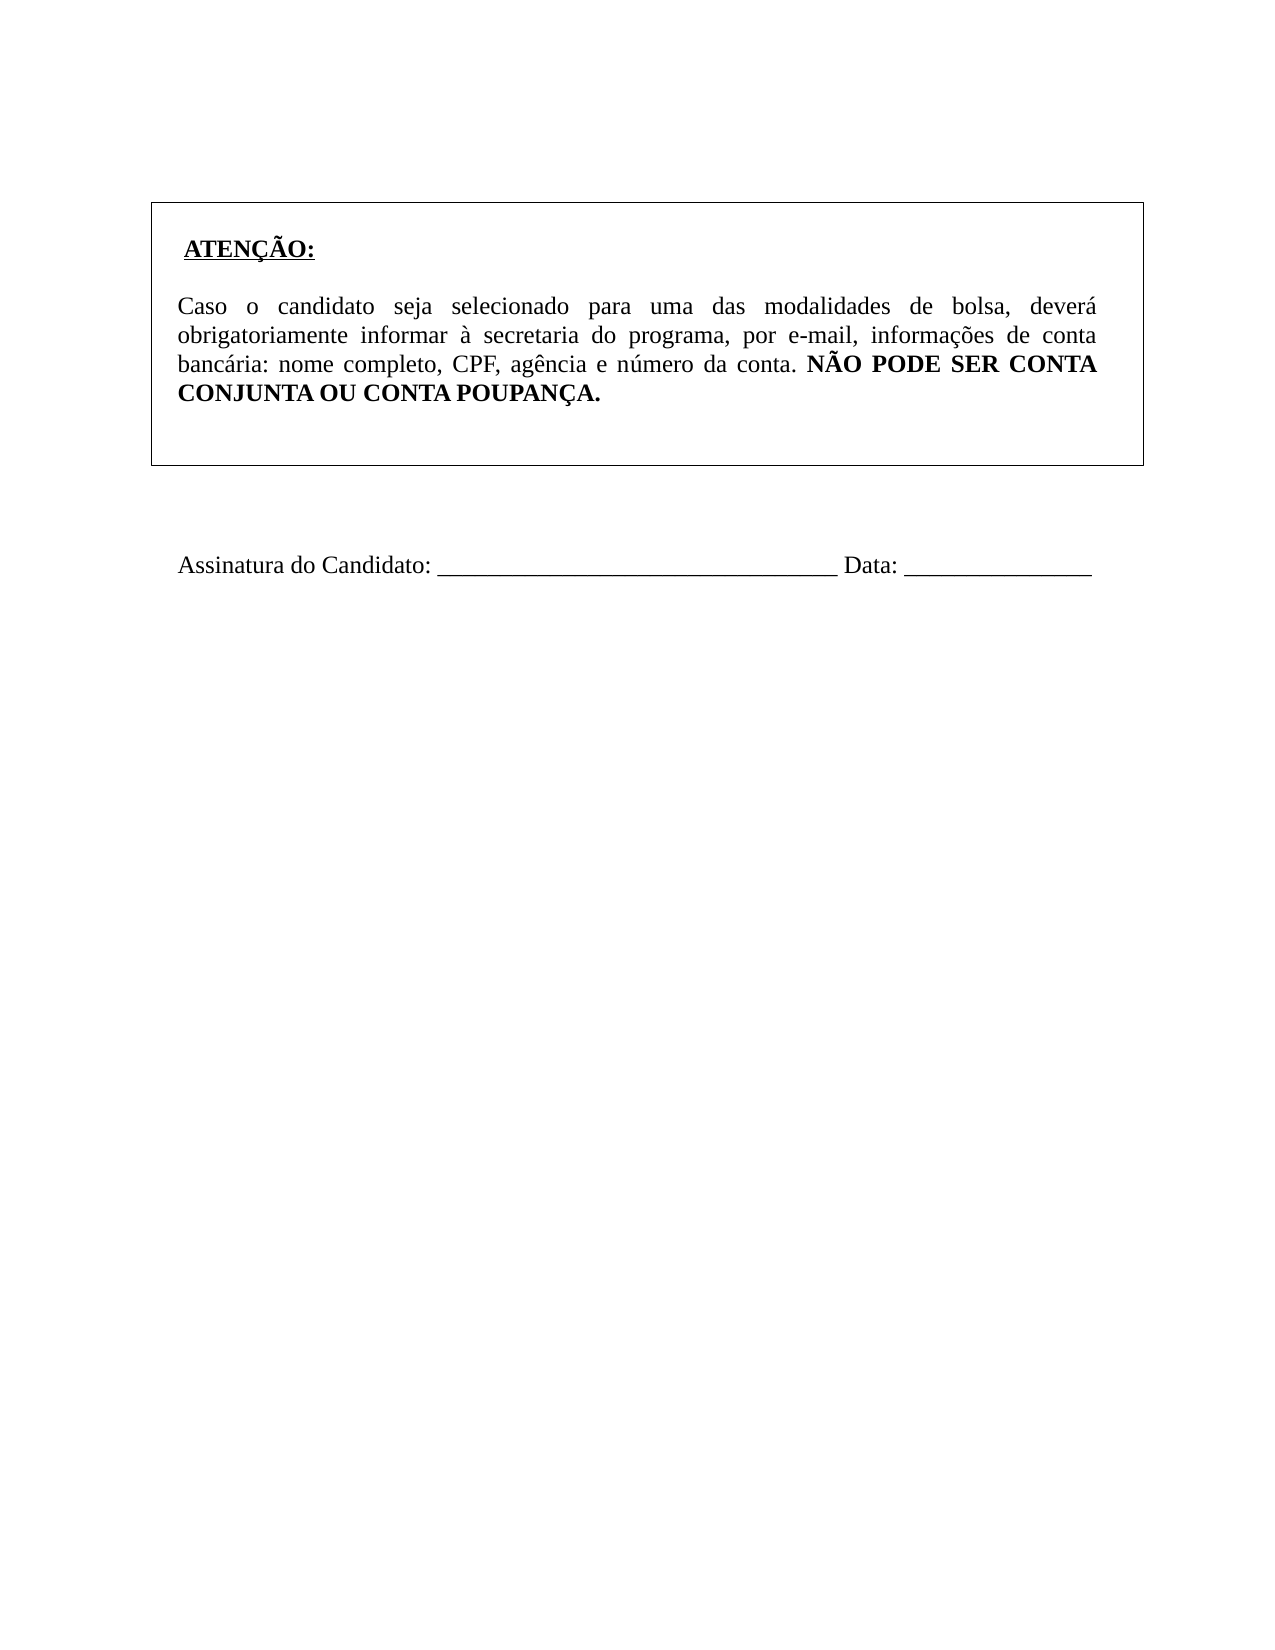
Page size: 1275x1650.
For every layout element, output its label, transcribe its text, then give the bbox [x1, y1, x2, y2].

text Assinatura do Candidato: ________________________________ Data: _______________ [177, 550, 1098, 579]
